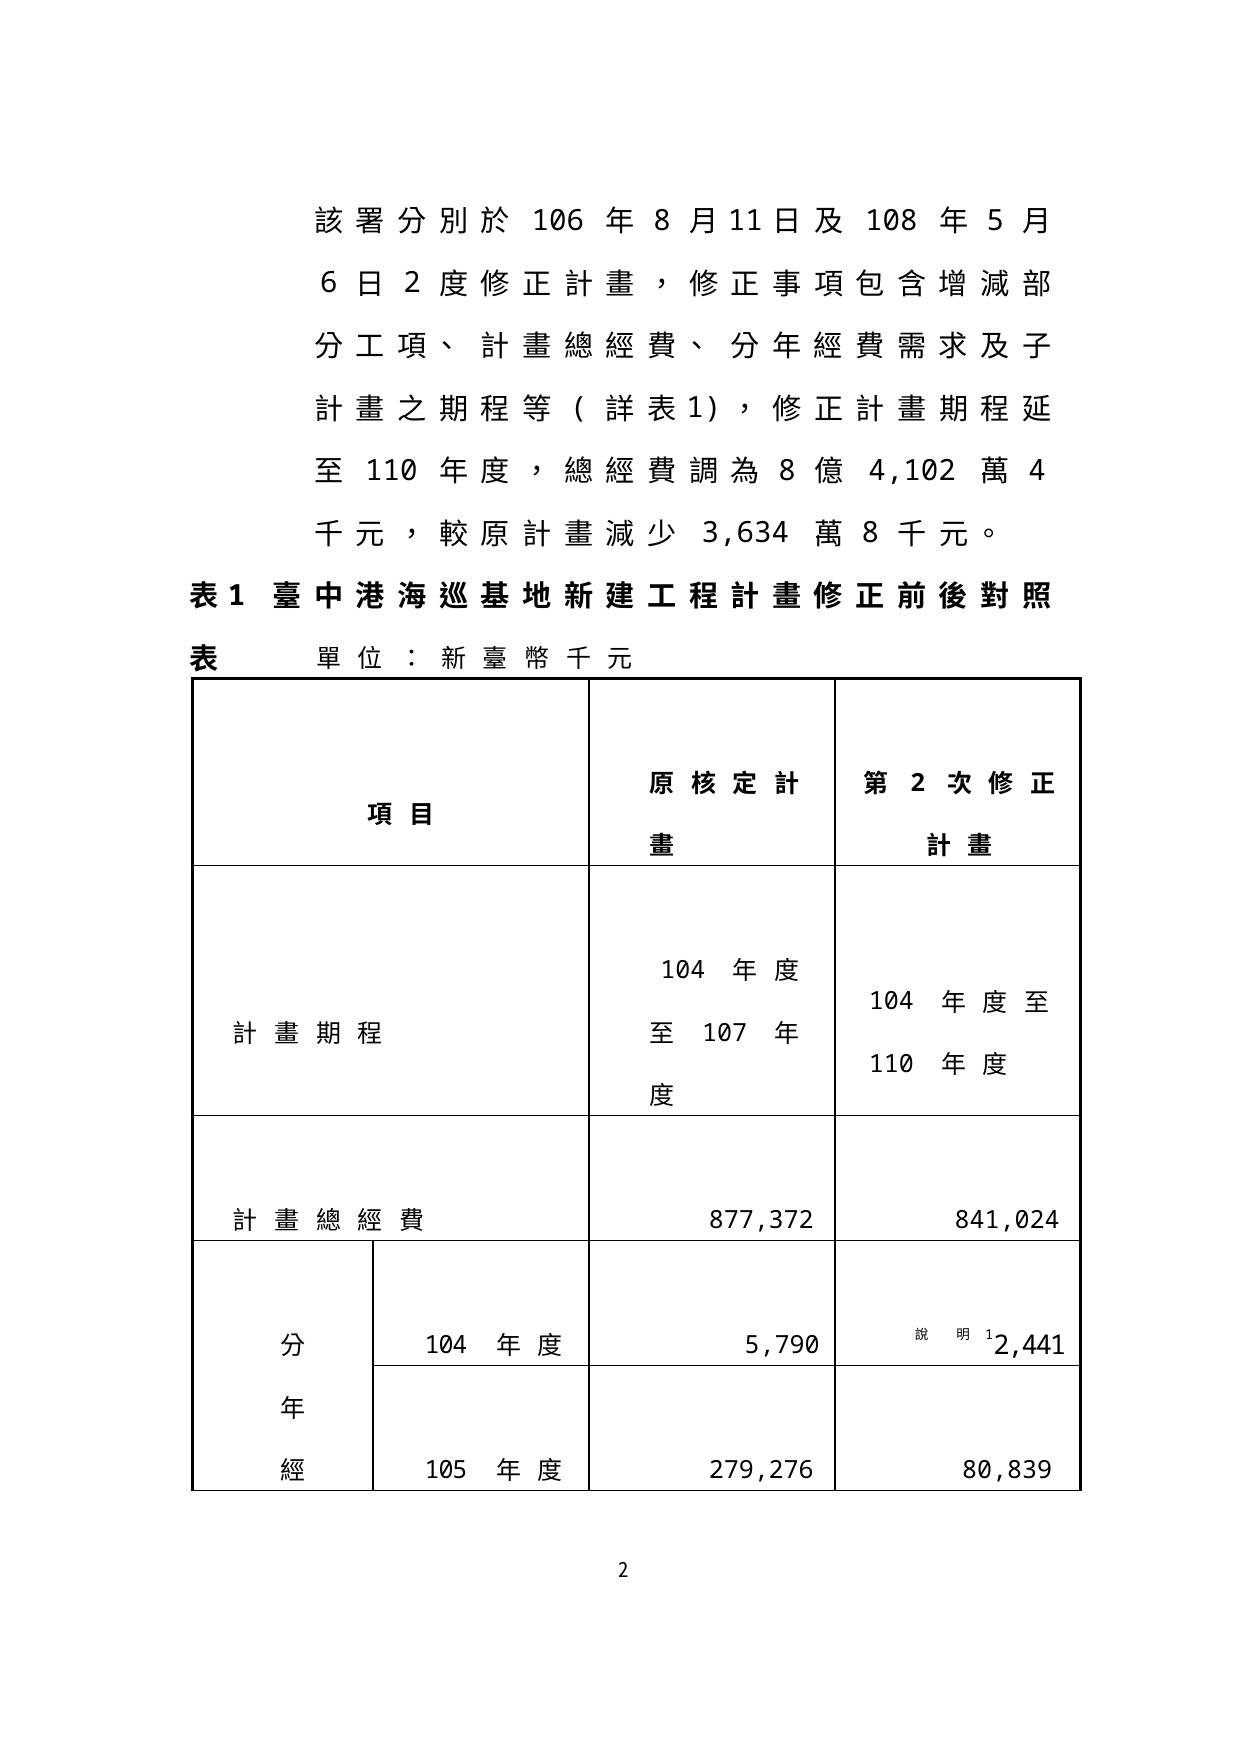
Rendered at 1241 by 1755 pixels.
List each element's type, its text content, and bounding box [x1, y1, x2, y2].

text 表1 臺中港海巡基地新建工程計畫修正前後對照表 單位：新臺幣千元 [181, 552, 1087, 677]
table_cell 104年度 [374, 1241, 588, 1365]
table_cell 104年度至107年度 [590, 866, 834, 1115]
table_cell 80,839 [836, 1366, 1079, 1490]
text 該計畫自104年委託設計、監造服務發包，後因第1次原廳舍素地歸還、突堤碼頭需求、第2次廳舍工程發包減作部分工項及納入新建600噸級艦岸電需求等因素，該署分別於106年8月11日及108年5月6日2度修正計畫，修正事項包含增減部分工項、計畫總經費、分年經費需求及子計畫之期程等(詳表1)，修正計畫期程延至110年度，總經費調為8億4,102萬4千元，較原計畫減少3,634萬8千元。 [271, 177, 1058, 552]
table_header 第2次修正計畫 [836, 680, 1079, 865]
table_cell 分 年 經 [194, 1241, 372, 1490]
table_cell 877,372 [590, 1116, 834, 1240]
table_header 原核定計畫 [590, 680, 834, 865]
table_cell 841,024 [836, 1116, 1079, 1240]
table_cell 104年度至110年度 [836, 866, 1079, 1115]
table_cell 計畫期程 [194, 866, 588, 1115]
table_cell 5,790 [590, 1241, 834, 1365]
table_cell 105年度 [374, 1366, 588, 1490]
table_cell 279,276 [590, 1366, 834, 1490]
table_cell 說明12,441 [836, 1241, 1079, 1365]
table_header 項目 [194, 680, 588, 865]
table_cell 計畫總經費 [194, 1116, 588, 1240]
